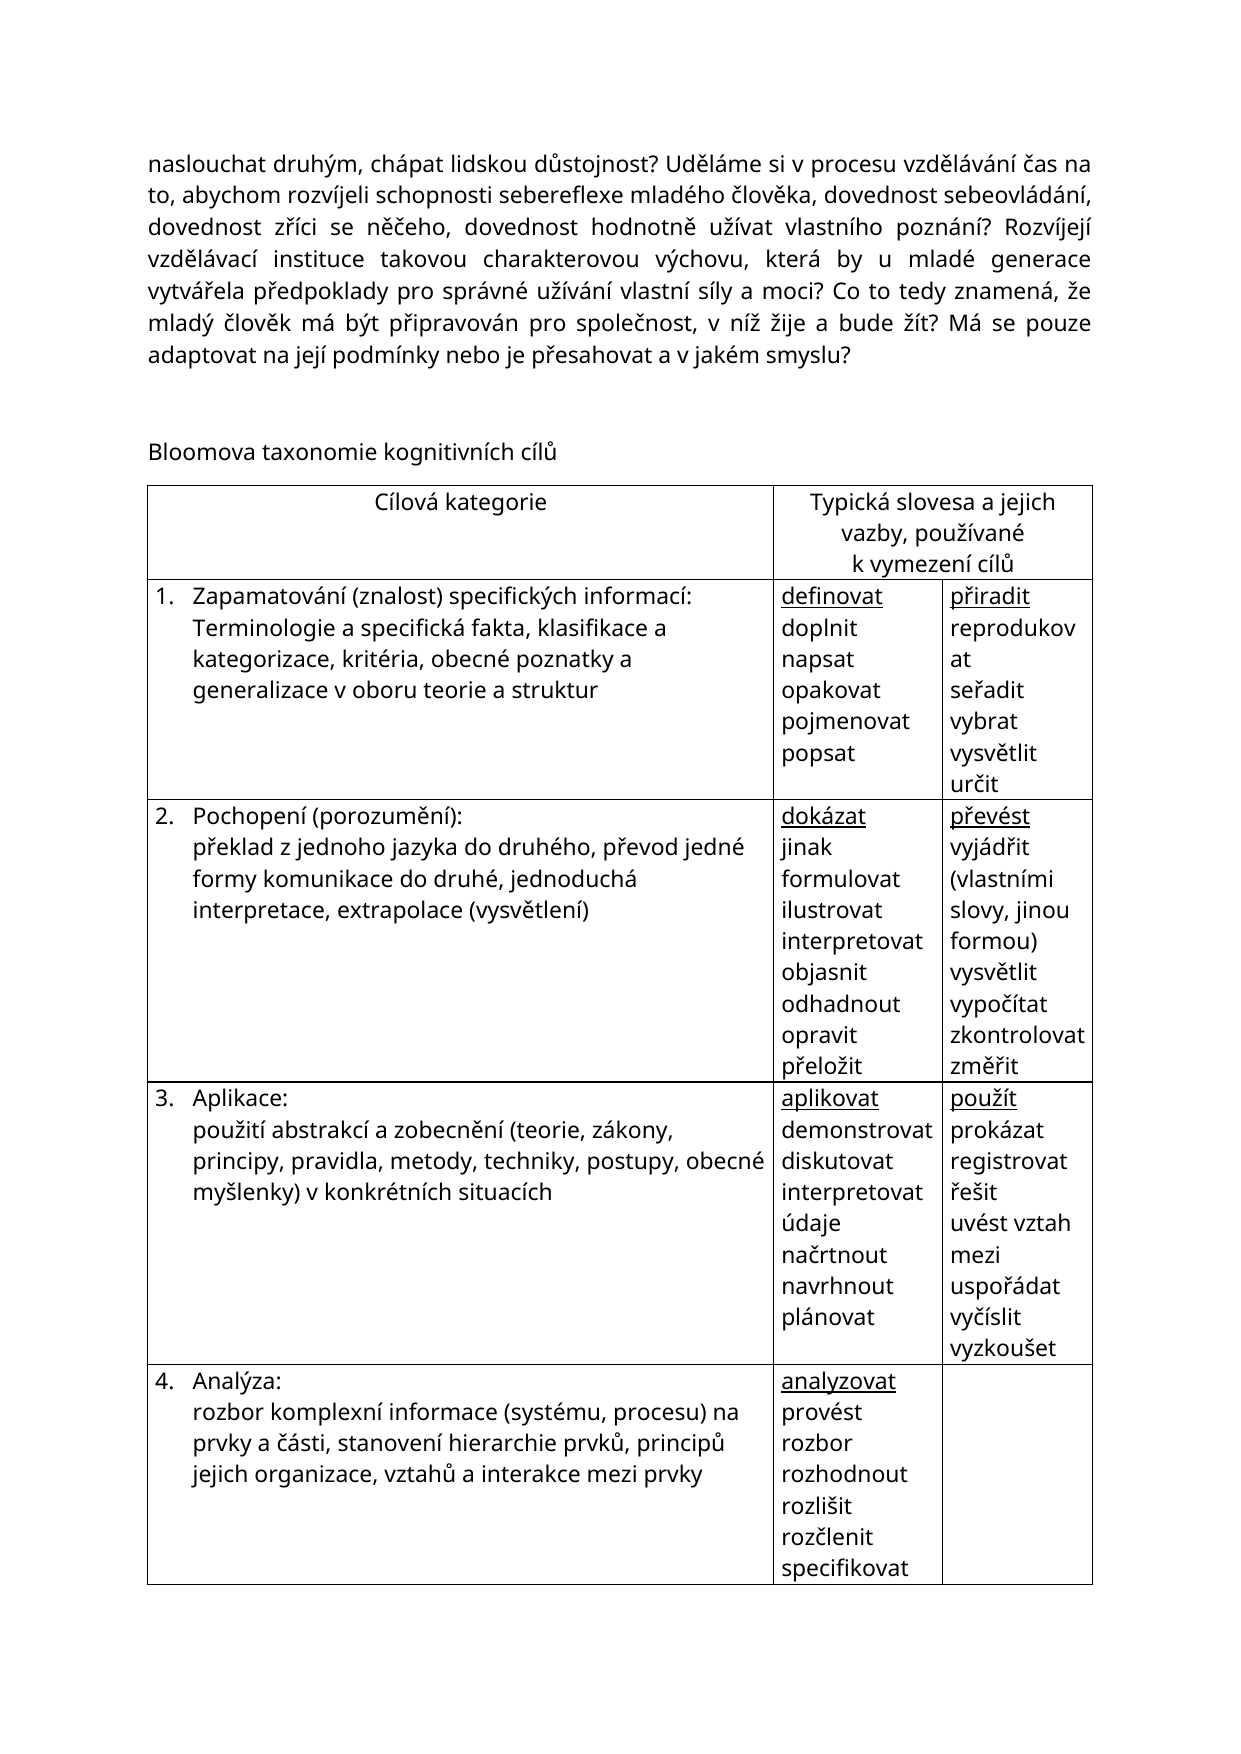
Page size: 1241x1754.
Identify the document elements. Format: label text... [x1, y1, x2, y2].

table_cell aplikovat demonstrovat diskutovat interpretovat údaje načrtnout navrhnout plánovat [774, 1083, 942, 1364]
table_cell [943, 1365, 1092, 1583]
table_cell použít prokázat registrovat řešit uvést vztah mezi uspořádat vyčíslit vyzkoušet [943, 1083, 1092, 1364]
table_cell dokázat jinak formulovat ilustrovat interpretovat objasnit odhadnout opravit přeložit [774, 800, 942, 1081]
table_cell přiradit reprodukovat seřadit vybrat vysvětlit určit [943, 580, 1092, 799]
table_header Cílová kategorie [148, 486, 773, 579]
table_cell Zapamatování (znalost) specifických informací: Terminologie a specifická fakta, klasifikace a kategorizace, kritéria, obecné poznatky a generalizace v oboru teorie a struktur [148, 580, 773, 799]
text Bloomova taxonomie kognitivních cílů [148, 436, 1093, 467]
table_cell Pochopení (porozumění): překlad z jednoho jazyka do druhého, převod jedné formy komunikace do druhé, jednoduchá interpretace, extrapolace (vysvětlení) [148, 800, 773, 1081]
table_cell Aplikace: použití abstrakcí a zobecnění (teorie, zákony, principy, pravidla, metody, techniky, postupy, obecné myšlenky) v konkrétních situacích [148, 1083, 773, 1364]
table_cell definovat doplnit napsat opakovat pojmenovat popsat [774, 580, 942, 799]
table_header Typická slovesa a jejich vazby, používané k vymezení cílů [774, 486, 1092, 579]
table_cell analyzovat provést rozbor rozhodnout rozlišit rozčlenit specifikovat [774, 1365, 942, 1583]
table_cell převést vyjádřit (vlastními slovy, jinou formou) vysvětlit vypočítat zkontrolovat změřit [943, 800, 1092, 1081]
table_cell Analýza: rozbor komplexní informace (systému, procesu) na prvky a části, stanovení hierarchie prvků, principů jejich organizace, vztahů a interakce mezi prvky [148, 1365, 773, 1583]
text naslouchat druhým, chápat lidskou důstojnost? Uděláme si v procesu vzdělávání čas na to, abychom rozvíjeli schopnosti sebereflexe mladého člověka, dovednost sebeovládání, dovednost zříci se něčeho, dovednost hodnotně užívat vlastního poznání? Rozvíjejí vzdělávací instituce takovou charakterovou výchovu, která by u mladé generace vytvářela předpoklady pro správné užívání vlastní síly a moci? Co to tedy znamená, že mladý člověk má být připravován pro společnost, v níž žije a bude žít? Má se pouze adaptovat na její podmínky nebo je přesahovat a v jakém smyslu? [148, 148, 1093, 370]
